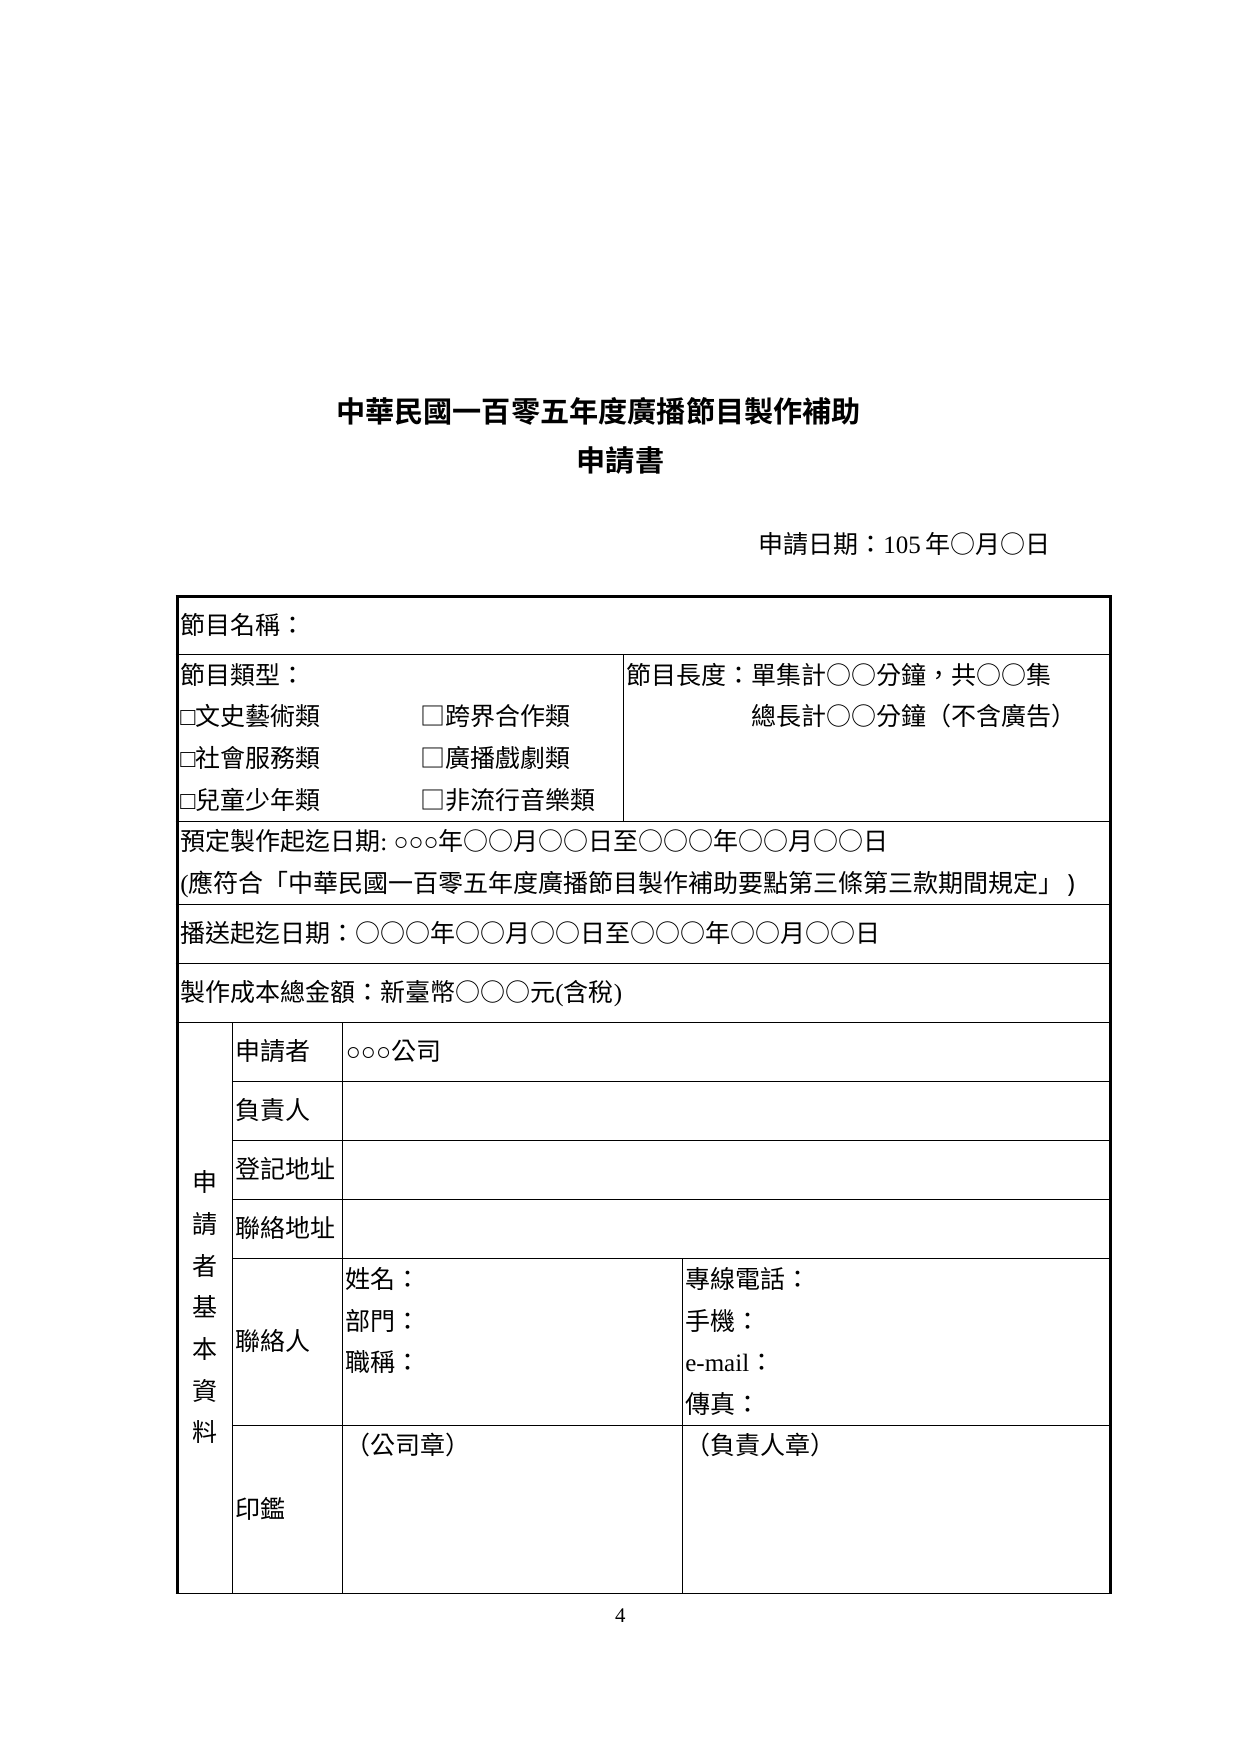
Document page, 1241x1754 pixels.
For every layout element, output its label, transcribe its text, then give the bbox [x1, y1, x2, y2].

table_cell （公司章） [343, 1426, 682, 1593]
table_cell 節目類型： □文史藝術類 □跨界合作類 □社會服務類 □廣播戲劇類 □兒童少年類 □非流行音樂類 [179, 655, 623, 821]
table_cell [343, 1141, 1109, 1199]
table_cell 預定製作起迄日期: ○○○年○○月○○日至○○○年○○月○○日 (應符合「中華民國一百零五年度廣播節目製作補助要點第三條第三款期間規定」) [179, 822, 1109, 904]
table_cell 節目長度：單集計○○分鐘，共○○集 總長計○○分鐘（不含廣告） [624, 655, 1109, 821]
table_cell [343, 1082, 1109, 1140]
table_cell 申 請 者 基 本 資 料 [179, 1023, 232, 1593]
table_cell 姓名： 部門： 職稱： [343, 1259, 682, 1425]
table_cell [343, 1200, 1109, 1258]
text 申請書 [177, 437, 1063, 479]
table_cell 印鑑 [233, 1426, 342, 1593]
table_cell 登記地址 [233, 1141, 342, 1199]
table_cell 製作成本總金額：新臺幣○○○元(含稅) [179, 964, 1109, 1022]
table_header 節目名稱： [179, 598, 1109, 654]
table_cell 負責人 [233, 1082, 342, 1140]
table_cell ○○○公司 [343, 1023, 1109, 1081]
table_cell 播送起迄日期：○○○年○○月○○日至○○○年○○月○○日 [179, 905, 1109, 963]
table_cell 專線電話： 手機： e-mail： 傳真： [683, 1259, 1109, 1425]
text 申請日期：105年○月○日 [177, 524, 1051, 561]
table_cell （負責人章） [683, 1426, 1109, 1593]
table_cell 聯絡人 [233, 1259, 342, 1425]
table_cell 聯絡地址 [233, 1200, 342, 1258]
table_cell 申請者 [233, 1023, 342, 1081]
text 中華民國一百零五年度廣播節目製作補助 [177, 389, 1063, 431]
